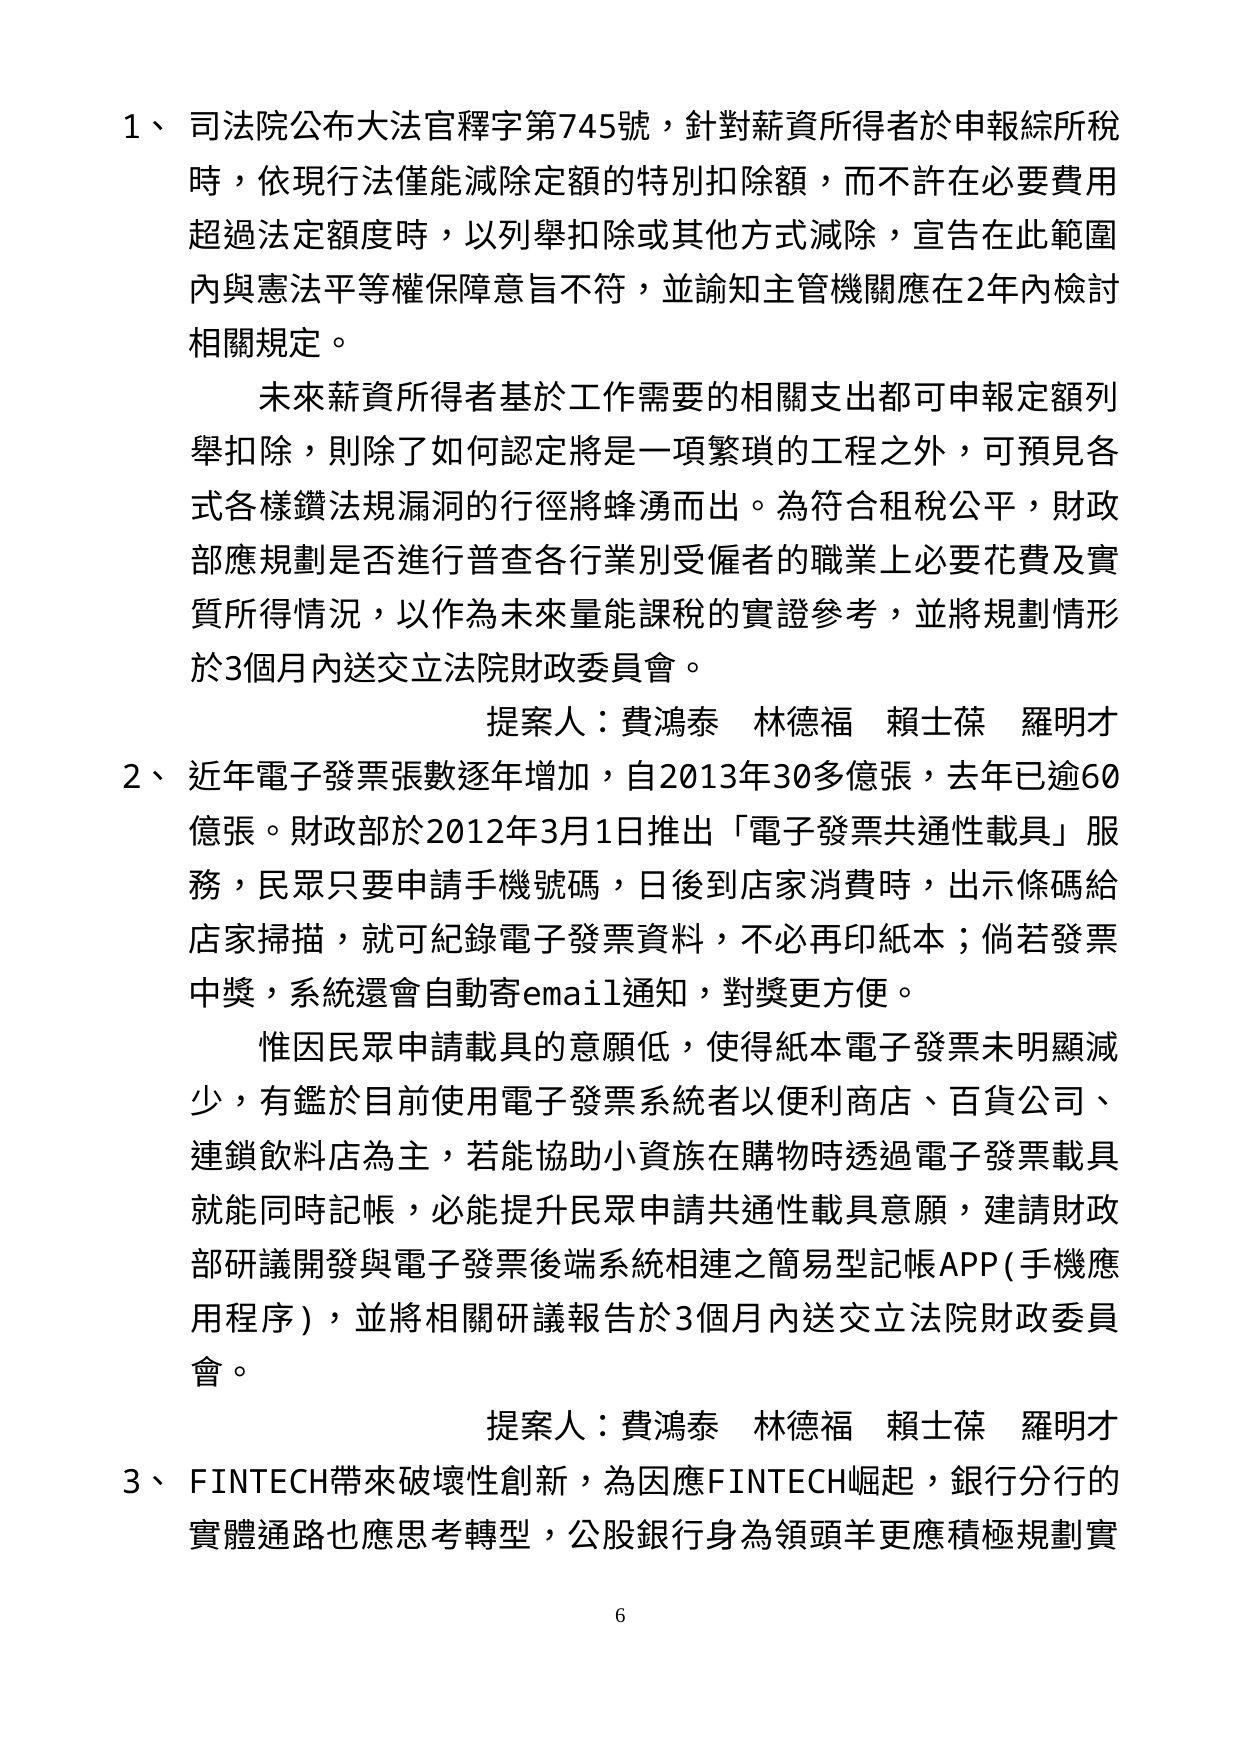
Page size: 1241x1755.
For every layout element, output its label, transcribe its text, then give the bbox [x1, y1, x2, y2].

list 司法院公布大法官釋字第745號，針對薪資所得者於申報綜所稅時，依現行法僅能減除定額的特別扣除額，而不許在必要費用超過法定額度時，以列舉扣除或其他方式減除，宣告在此範圍內與憲法平等權保障意旨不符，並諭知主管機關應在2年內檢討相關規定。 [121, 96, 1120, 366]
text 提案人：費鴻泰 林德福 賴士葆 羅明才 [120, 691, 1120, 746]
text 惟因民眾申請載具的意願低，使得紙本電子發票未明顯減少，有鑑於目前使用電子發票系統者以便利商店、百貨公司、連鎖飲料店為主，若能協助小資族在購物時透過電子發票載具就能同時記帳，必能提升民眾申請共通性載具意願，建請財政部研議開發與電子發票後端系統相連之簡易型記帳APP(手機應用程序)，並將相關研議報告於3個月內送交立法院財政委員會。 [190, 1016, 1120, 1396]
list FINTECH帶來破壞性創新，為因應FINTECH崛起，銀行分行的實體通路也應思考轉型，公股銀行身為領頭羊更應積極規劃實 [121, 1450, 1120, 1558]
list 近年電子發票張數逐年增加，自2013年30多億張，去年已逾60億張。財政部於2012年3月1日推出「電子發票共通性載具」服務，民眾只要申請手機號碼，日後到店家消費時，出示條碼給店家掃描，就可紀錄電子發票資料，不必再印紙本；倘若發票中獎，系統還會自動寄email通知，對獎更方便。 [121, 746, 1120, 1016]
text 提案人：費鴻泰 林德福 賴士葆 羅明才 [120, 1396, 1120, 1450]
text 未來薪資所得者基於工作需要的相關支出都可申報定額列舉扣除，則除了如何認定將是一項繁瑣的工程之外，可預見各式各樣鑽法規漏洞的行徑將蜂湧而出。為符合租稅公平，財政部應規劃是否進行普查各行業別受僱者的職業上必要花費及實質所得情況，以作為未來量能課稅的實證參考，並將規劃情形於3個月內送交立法院財政委員會。 [190, 366, 1120, 691]
